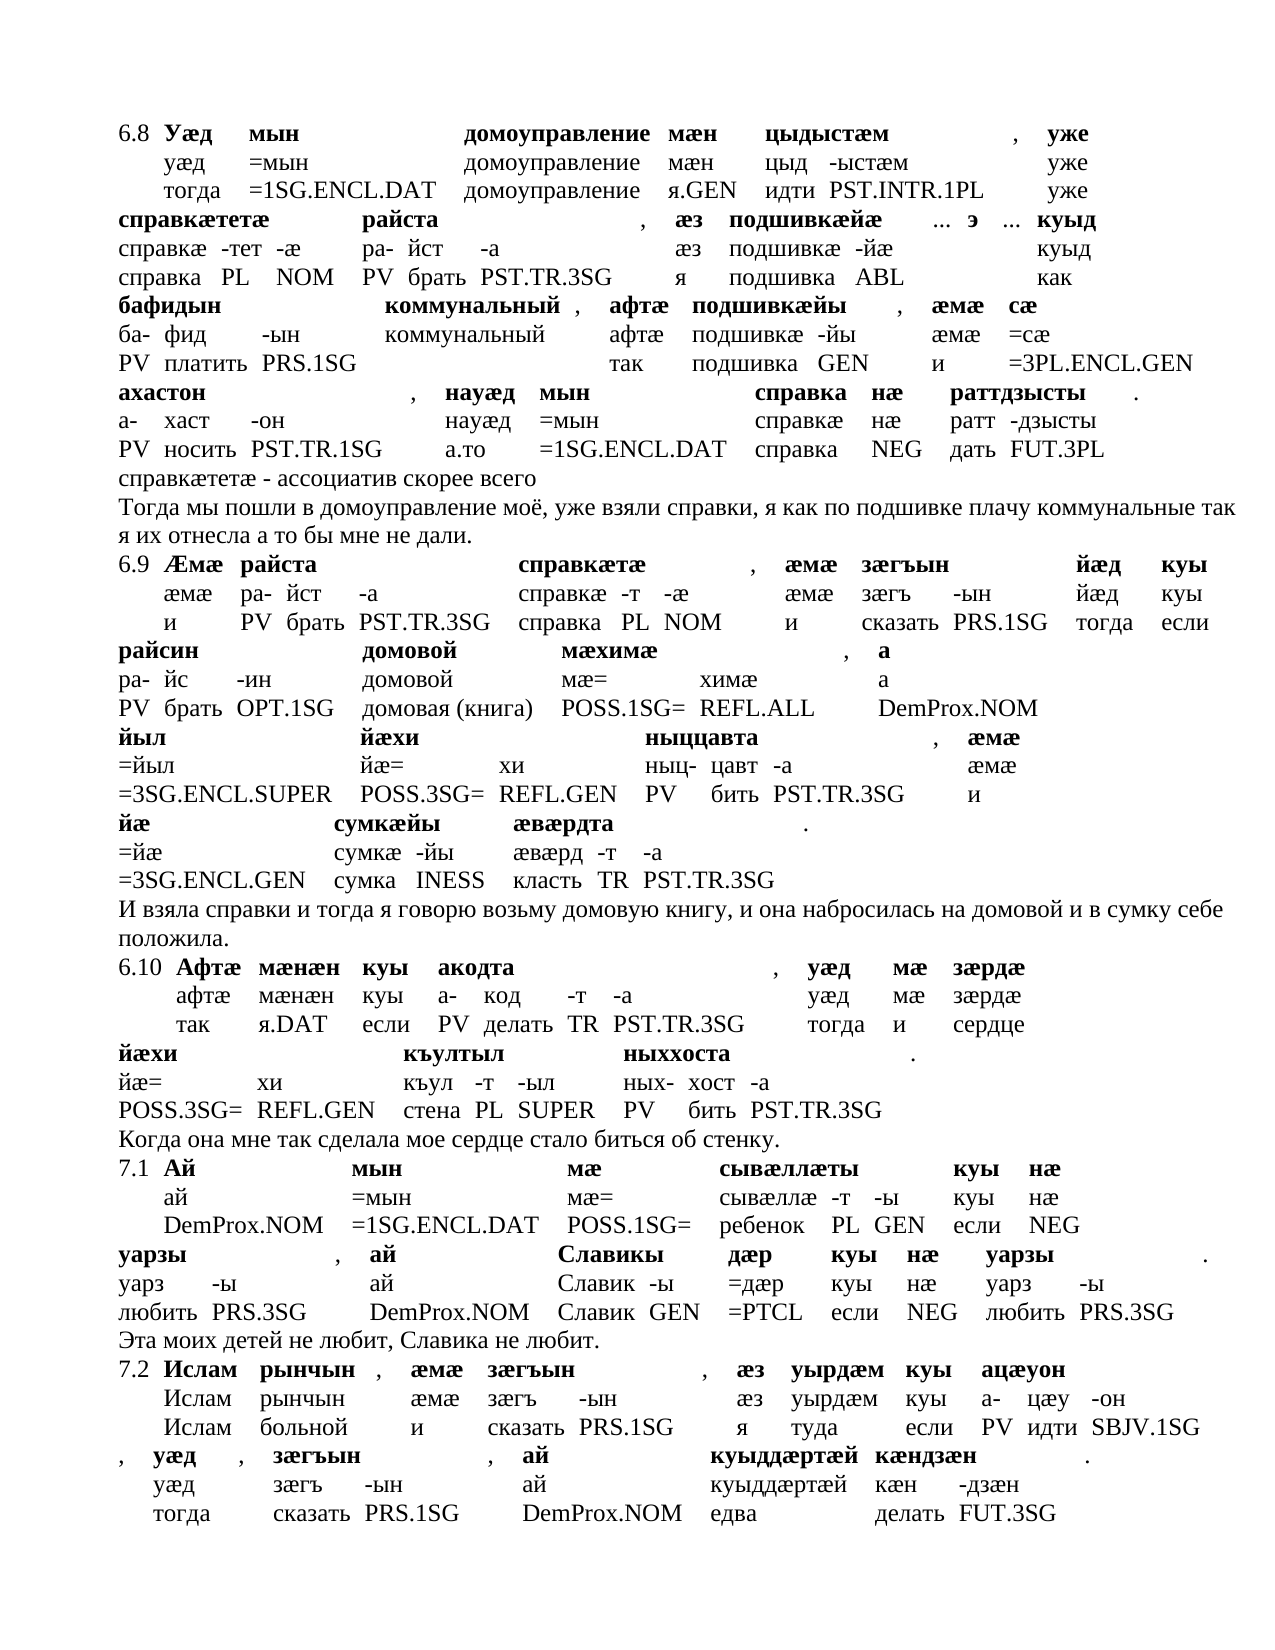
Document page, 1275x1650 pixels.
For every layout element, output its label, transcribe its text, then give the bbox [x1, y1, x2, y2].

text Уæд [163, 118, 235, 147]
text Ислам [163, 1412, 232, 1441]
text =мын [539, 406, 727, 434]
text NEG [907, 1297, 958, 1326]
text =дæр [728, 1268, 803, 1297]
text мын [351, 1153, 553, 1182]
text сывæллæты [719, 1153, 939, 1182]
text PV [623, 1096, 674, 1124]
text бафидын [118, 291, 371, 319]
text зæгъын [861, 549, 1062, 578]
text тогда [163, 176, 221, 204]
text науæд [445, 377, 525, 406]
text подшивка [692, 348, 804, 377]
text делать [483, 1009, 553, 1038]
text ныххоста [623, 1038, 896, 1067]
text сумка [333, 866, 402, 894]
text FUT.3SG [958, 1498, 1057, 1527]
text PV [118, 434, 150, 463]
text NOM [664, 607, 722, 636]
text =мын [351, 1182, 539, 1211]
text ратт [950, 406, 996, 434]
text едва [710, 1498, 847, 1527]
text фид [164, 319, 248, 348]
text справкæ [118, 233, 207, 262]
text -т [474, 1067, 504, 1096]
text ... [1002, 204, 1023, 233]
text æз [736, 1354, 777, 1383]
text сердце [953, 1009, 1025, 1038]
text тогда [1076, 607, 1133, 636]
text къултыл [403, 1038, 609, 1067]
text -дзысты [1010, 406, 1105, 434]
text мæхимæ [561, 636, 829, 664]
text PST.TR.3SG [613, 1009, 745, 1038]
text мæ [893, 981, 925, 1009]
text я [675, 262, 701, 291]
text справкæ [754, 406, 843, 434]
text 6.10 [118, 952, 162, 981]
text NOM [276, 262, 334, 291]
text -йæ [855, 233, 905, 262]
text класть [513, 866, 583, 894]
text я [736, 1412, 763, 1441]
text дать [950, 434, 996, 463]
text -а [480, 233, 612, 262]
text домоуправление [464, 147, 640, 176]
text -йы [817, 319, 869, 348]
text æз [736, 1383, 763, 1412]
text зæгъ [487, 1383, 565, 1412]
text хост [688, 1067, 736, 1096]
text ных- [623, 1067, 674, 1096]
text бить [711, 779, 759, 808]
text идти [1027, 1412, 1077, 1441]
text если [831, 1297, 879, 1326]
text куы [953, 1182, 1001, 1211]
text Эта моих детей не любит, Славика не любит. [118, 1326, 1249, 1354]
text Ай [163, 1153, 338, 1182]
text сæ [1008, 291, 1207, 319]
text нæ [907, 1268, 958, 1297]
text ра- [240, 578, 272, 607]
text Афтæ [176, 952, 244, 981]
text мæ [893, 952, 939, 981]
text брать [164, 693, 223, 722]
text зæрдæ [953, 981, 1025, 1009]
text -ы [212, 1268, 307, 1297]
text цæу [1027, 1383, 1077, 1412]
text хи [257, 1067, 375, 1096]
text райста [240, 549, 504, 578]
text -а [613, 981, 745, 1009]
text справка [118, 262, 207, 291]
text æмæ [410, 1354, 473, 1383]
text GEN [874, 1211, 925, 1239]
text -он [1091, 1383, 1200, 1412]
text -дзæн [958, 1469, 1057, 1498]
text . [1202, 1239, 1223, 1268]
text любить [986, 1297, 1065, 1326]
text -ын [953, 578, 1048, 607]
text справкæтæ [518, 549, 736, 578]
text зæгъ [273, 1469, 351, 1498]
text Когда она мне так сделала мое сердце стало биться об стенку. [118, 1124, 1249, 1153]
text , [1012, 118, 1033, 147]
text сывæллæ [719, 1182, 817, 1211]
text коммунальный [384, 291, 561, 319]
text =PTCL [728, 1297, 803, 1326]
text куы [1161, 549, 1223, 578]
text уæд [807, 952, 879, 981]
text , [487, 1441, 508, 1469]
text я.DAT [258, 1009, 334, 1038]
text PL [831, 1211, 860, 1239]
text раттдзысты [950, 377, 1119, 406]
text , [118, 1441, 139, 1469]
text мæ= [567, 1182, 691, 1211]
text домовая (книга) [362, 693, 533, 722]
text ахастон [118, 377, 396, 406]
text брать [408, 262, 466, 291]
text PRS.1SG [579, 1412, 674, 1441]
text мæн [668, 118, 751, 147]
text PST.TR.3SG [480, 262, 612, 291]
text бить [688, 1096, 736, 1124]
text . [1084, 1441, 1105, 1469]
text справка [754, 434, 843, 463]
text -ыстæм [829, 147, 985, 176]
text йст [286, 578, 345, 607]
text -т [597, 837, 629, 866]
text домоуправление [464, 176, 640, 204]
text -т [831, 1182, 860, 1211]
text , [376, 1354, 397, 1383]
text PV [118, 693, 150, 722]
text куы [831, 1268, 879, 1297]
text ай [522, 1441, 696, 1469]
text . [1133, 377, 1154, 406]
text DemProx.NOM [163, 1211, 324, 1239]
text кæндзæн [875, 1441, 1070, 1469]
text OPT.1SG [236, 693, 334, 722]
text нæ [1029, 1153, 1094, 1182]
text FUT.3PL [1010, 434, 1105, 463]
text сказать [487, 1412, 565, 1441]
text райсин [118, 636, 348, 664]
text сумкæйы [333, 808, 499, 837]
text æмæ [784, 549, 848, 578]
text ... [932, 204, 953, 233]
text мын [248, 118, 450, 147]
text -ын [579, 1383, 674, 1412]
text райста [362, 204, 626, 233]
text так [176, 1009, 231, 1038]
text и [931, 348, 981, 377]
text æмæ [931, 291, 994, 319]
text йст [408, 233, 466, 262]
text æз [675, 204, 715, 233]
text справка [754, 377, 857, 406]
text а [878, 636, 1052, 664]
text куыддæртæй [710, 1441, 861, 1469]
text йæ= [118, 1067, 243, 1096]
text Æмæ [163, 549, 226, 578]
text NEG [871, 434, 922, 463]
text куы [1161, 578, 1209, 607]
text мын [539, 377, 741, 406]
text а- [438, 981, 470, 1009]
text DemProx.NOM [369, 1297, 530, 1326]
text Славикы [557, 1239, 714, 1268]
text йæд [1076, 578, 1133, 607]
text Славик [557, 1268, 635, 1297]
text делать [875, 1498, 945, 1527]
text сказать [273, 1498, 351, 1527]
text REFL.ALL [699, 693, 816, 722]
text йæ= [360, 751, 485, 779]
text PV [240, 607, 272, 636]
text SBJV.1SG [1091, 1412, 1200, 1441]
text куы [905, 1354, 967, 1383]
text подшивкæ [729, 233, 841, 262]
text PST.TR.3SG [643, 866, 775, 894]
text домовой [362, 636, 547, 664]
text PRS.1SG [262, 348, 357, 377]
text , [410, 377, 431, 406]
text =мын [248, 147, 436, 176]
text =1SG.ENCL.DAT [248, 176, 436, 204]
text . [910, 1038, 931, 1067]
text уырдæм [791, 1354, 892, 1383]
text а- [118, 406, 150, 434]
text код [483, 981, 553, 1009]
text -а [773, 751, 905, 779]
text уæд [163, 147, 221, 176]
text POSS.1SG= [561, 693, 686, 722]
text э [967, 204, 988, 233]
text коммунальный [384, 319, 545, 348]
text сумкæ [333, 837, 402, 866]
text 6.9 [118, 549, 149, 578]
text домовой [362, 664, 533, 693]
text дæр [728, 1239, 817, 1268]
text Тогда мы пошли в домоуправление моё, уже взяли справки, я как по подшивке плачу коммунальные так я их отнесла а то бы мне не дали. [118, 492, 1249, 549]
text рынчын [259, 1354, 362, 1383]
text куыд [1037, 204, 1105, 233]
text если [362, 1009, 410, 1038]
text æмæ [784, 578, 834, 607]
text -ын [364, 1469, 460, 1498]
text PST.TR.3SG [750, 1096, 882, 1124]
text =3PL.ENCL.GEN [1008, 348, 1193, 377]
text æмæ [163, 578, 212, 607]
text если [953, 1211, 1001, 1239]
text , [574, 291, 595, 319]
text химæ [699, 664, 816, 693]
text REFL.GEN [257, 1096, 375, 1124]
text науæд [445, 406, 511, 434]
text справкæ [518, 578, 607, 607]
text 7.1 [118, 1153, 149, 1182]
text уже [1047, 118, 1102, 147]
text домоуправление [464, 118, 654, 147]
text ай [369, 1239, 544, 1268]
text подшивка [729, 262, 841, 291]
text , [843, 636, 864, 664]
text ацæуон [981, 1354, 1214, 1383]
text куы [831, 1239, 893, 1268]
text ра- [362, 233, 394, 262]
text брать [286, 607, 345, 636]
text , [238, 1441, 259, 1469]
text хаст [164, 406, 237, 434]
text уарзы [986, 1239, 1188, 1268]
text уæд [807, 981, 865, 1009]
text куы [362, 981, 410, 1009]
text INESS [416, 866, 485, 894]
text справкæтетæ - ассоциатив скорее всего [118, 463, 1249, 492]
text ра- [118, 664, 150, 693]
text , [702, 1354, 723, 1383]
text æз [675, 233, 701, 262]
text -т [621, 578, 650, 607]
text и [967, 779, 1017, 808]
text , [334, 1239, 356, 1268]
text PV [362, 262, 394, 291]
text æмæ [967, 751, 1017, 779]
text И взяла справки и тогда я говорю возьму домовую книгу, и она набросилась на домовой и в сумку себе положила. [118, 894, 1249, 952]
text PRS.1SG [953, 607, 1048, 636]
text , [640, 204, 661, 233]
text идти [765, 176, 815, 204]
text а- [981, 1383, 1013, 1412]
text PL [474, 1096, 504, 1124]
text =3SG.ENCL.GEN [118, 866, 306, 894]
text я.GEN [668, 176, 737, 204]
text афтæ [176, 981, 231, 1009]
text PRS.3SG [212, 1297, 307, 1326]
text PV [981, 1412, 1013, 1441]
text æвæрд [513, 837, 583, 866]
text =3SG.ENCL.SUPER [118, 779, 332, 808]
text -ын [262, 319, 357, 348]
text любить [118, 1297, 198, 1326]
text уже [1047, 147, 1088, 176]
text если [905, 1412, 953, 1441]
text PST.TR.3SG [773, 779, 905, 808]
text уæд [153, 1441, 224, 1469]
text афтæ [609, 319, 664, 348]
text подшивкæйы [692, 291, 883, 319]
text ABL [855, 262, 905, 291]
text ребенок [719, 1211, 817, 1239]
text . [803, 808, 824, 837]
text туда [791, 1412, 878, 1441]
text куыддæртæй [710, 1469, 847, 1498]
text -ы [874, 1182, 925, 1211]
text 6.8 [118, 118, 149, 147]
text æвæрдта [513, 808, 789, 837]
text куы [905, 1383, 953, 1412]
text зæрдæ [953, 952, 1039, 981]
text нæ [907, 1239, 972, 1268]
text зæгъ [861, 578, 939, 607]
text GEN [649, 1297, 700, 1326]
text так [609, 348, 664, 377]
text уарз [118, 1268, 198, 1297]
text уарзы [118, 1239, 321, 1268]
text уже [1047, 176, 1088, 204]
text POSS.3SG= [360, 779, 485, 808]
text йс [164, 664, 223, 693]
text тогда [807, 1009, 865, 1038]
text йæхи [118, 1038, 389, 1067]
text куыд [1037, 233, 1091, 262]
text PST.INTR.1PL [829, 176, 985, 204]
text и [784, 607, 834, 636]
text Славик [557, 1297, 635, 1326]
text ба- [118, 319, 150, 348]
text =сæ [1008, 319, 1193, 348]
text уырдæм [791, 1383, 878, 1412]
text носить [164, 434, 237, 463]
text Ислам [163, 1354, 246, 1383]
text -ы [1079, 1268, 1174, 1297]
text REFL.GEN [498, 779, 617, 808]
text , [897, 291, 918, 319]
text как [1037, 262, 1091, 291]
text SUPER [517, 1096, 595, 1124]
text -а [358, 578, 491, 607]
text TR [597, 866, 629, 894]
text подшивкæйæ [729, 204, 919, 233]
text =йыл [118, 751, 332, 779]
text -т [567, 981, 599, 1009]
text если [1161, 607, 1209, 636]
text нæ [871, 406, 922, 434]
text и [893, 1009, 925, 1038]
text -йы [416, 837, 485, 866]
text уæд [153, 1469, 211, 1498]
text уарз [986, 1268, 1065, 1297]
text PV [118, 348, 150, 377]
text PV [645, 779, 697, 808]
text -а [643, 837, 775, 866]
text TR [567, 1009, 599, 1038]
text =йæ [118, 837, 306, 866]
text афтæ [609, 291, 678, 319]
text куы [362, 952, 424, 981]
text 7.2 [118, 1354, 149, 1383]
text нæ [871, 377, 936, 406]
text POSS.1SG= [567, 1211, 691, 1239]
text DemProx.NOM [878, 693, 1038, 722]
text æмæ [410, 1383, 460, 1412]
text и [410, 1412, 460, 1441]
text больной [259, 1412, 348, 1441]
text и [163, 607, 212, 636]
text мæ [567, 1153, 705, 1182]
text PST.TR.3SG [358, 607, 491, 636]
text подшивкæ [692, 319, 804, 348]
text -æ [664, 578, 722, 607]
text зæгъын [273, 1441, 473, 1469]
text цыд [765, 147, 815, 176]
text зæгъын [487, 1354, 688, 1383]
text йæд [1076, 549, 1147, 578]
text справкæтетæ [118, 204, 348, 233]
text PL [221, 262, 262, 291]
text цавт [711, 751, 759, 779]
text æмæ [967, 722, 1031, 751]
text PST.TR.1SG [251, 434, 383, 463]
text NEG [1029, 1211, 1080, 1239]
text ай [369, 1268, 530, 1297]
text мæ= [561, 664, 686, 693]
text справка [518, 607, 607, 636]
text цыдыстæм [765, 118, 998, 147]
text ай [522, 1469, 683, 1498]
text мæнæн [258, 952, 348, 981]
text PRS.3SG [1079, 1297, 1174, 1326]
text , [933, 722, 954, 751]
text =1SG.ENCL.DAT [351, 1211, 539, 1239]
text -ыл [517, 1067, 595, 1096]
text Ислам [163, 1383, 232, 1412]
text сказать [861, 607, 939, 636]
text йыл [118, 722, 346, 751]
text -тет [221, 233, 262, 262]
text , [750, 549, 771, 578]
text -ин [236, 664, 334, 693]
text -ы [649, 1268, 700, 1297]
text мæнæн [258, 981, 334, 1009]
text PRS.1SG [364, 1498, 460, 1527]
text -а [750, 1067, 882, 1096]
text POSS.3SG= [118, 1096, 243, 1124]
text акодта [438, 952, 759, 981]
text хи [498, 751, 617, 779]
text нæ [1029, 1182, 1080, 1211]
text -æ [276, 233, 334, 262]
text , [773, 952, 794, 981]
text а [878, 664, 1038, 693]
text къул [403, 1067, 461, 1096]
text DemProx.NOM [522, 1498, 683, 1527]
text PV [438, 1009, 470, 1038]
text а.то [445, 434, 511, 463]
text йæхи [360, 722, 631, 751]
text мæн [668, 147, 737, 176]
text PL [621, 607, 650, 636]
text куы [953, 1153, 1015, 1182]
text æмæ [931, 319, 981, 348]
text платить [164, 348, 248, 377]
text -он [251, 406, 383, 434]
text тогда [153, 1498, 211, 1527]
text рынчын [259, 1383, 348, 1412]
text GEN [817, 348, 869, 377]
text ныц- [645, 751, 697, 779]
text =1SG.ENCL.DAT [539, 434, 727, 463]
text йæ [118, 808, 320, 837]
text ныццавта [645, 722, 919, 751]
text ай [163, 1182, 324, 1211]
text кæн [875, 1469, 945, 1498]
text стена [403, 1096, 461, 1124]
